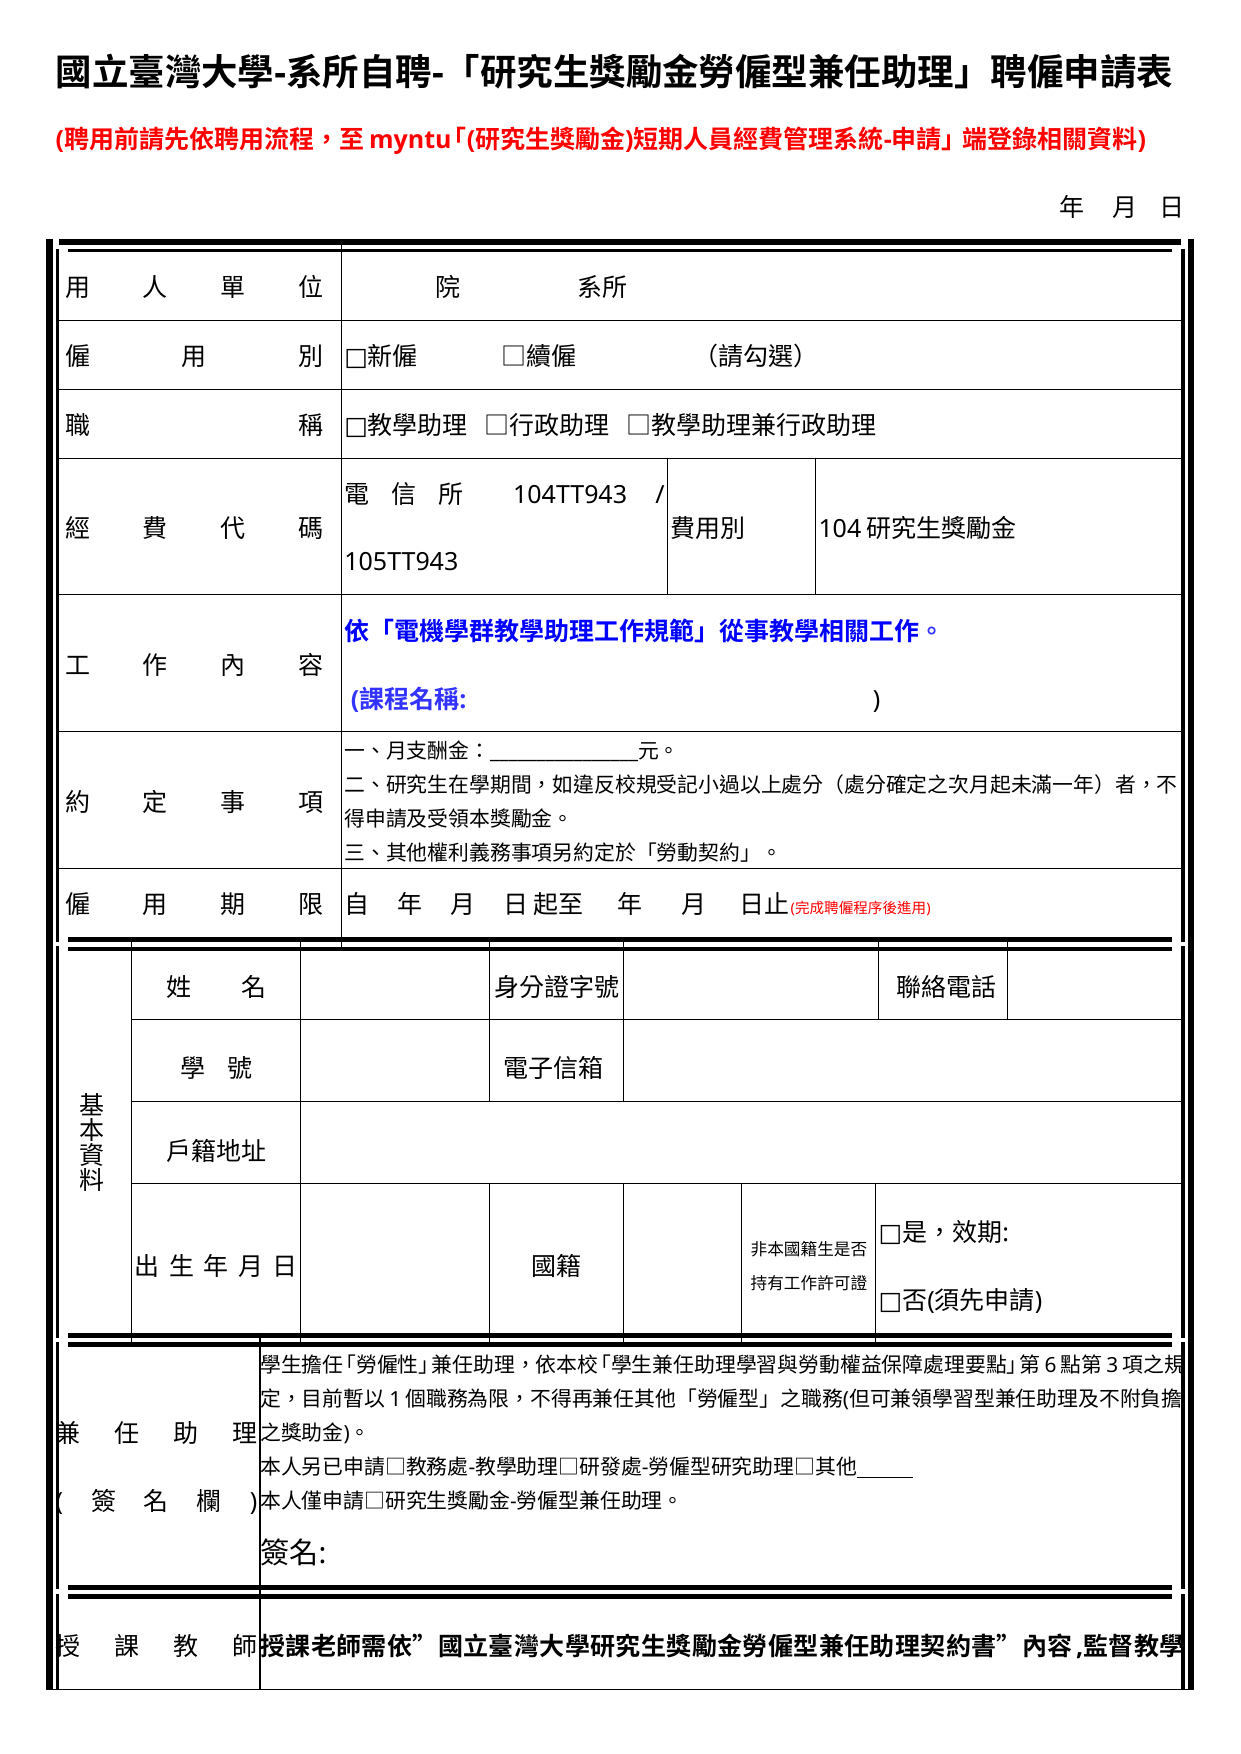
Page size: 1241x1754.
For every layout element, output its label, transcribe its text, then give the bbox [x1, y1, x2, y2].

table_cell 授課教師 [53, 1585, 259, 1689]
table_cell [624, 1184, 741, 1333]
table_cell 職稱 [59, 390, 341, 457]
table_cell 電子信箱 [490, 1020, 623, 1101]
table_cell 工作內容 [59, 595, 341, 731]
table_cell 非本國籍生是否持有工作許可證 [742, 1184, 875, 1333]
table_cell 依「電機學群教學助理工作規範」從事教學相關工作。 (課程名稱: ) [342, 595, 1181, 731]
table_cell 基本資料 [53, 937, 131, 1333]
table_cell 自 年 月 日 起至 年 月 日止(完成聘僱程序後進用) [342, 869, 1181, 937]
table_cell 電信所 104TT943 / 105TT943 [342, 459, 667, 594]
table_cell [301, 942, 341, 947]
table_cell 約定事項 [59, 732, 341, 868]
table_cell [624, 1020, 1181, 1101]
table_cell [301, 951, 489, 1019]
table_cell 僱用別 [59, 321, 341, 388]
table_cell □是，效期: □否(須先申請) [876, 1184, 1181, 1333]
table_cell 國籍 [490, 1184, 623, 1333]
table_cell [624, 951, 878, 1019]
table_cell 費用別 [668, 459, 815, 594]
table_cell [1008, 937, 1188, 1019]
table_cell □教學助理 □行政助理 □教學助理兼行政助理 [342, 390, 1181, 457]
table_cell 授課老師需依”國立臺灣大學研究生獎勵金勞僱型兼任助理契約書”內容,監督教學 [261, 1585, 1188, 1689]
table_header 國立臺灣大學-系所自聘-「研究生獎勵金勞僱型兼任助理」聘僱申請表 (聘用前請先依聘用流程，至myntu「(研究生獎勵金)短期人員經費管理系統-申請」 端登錄相關資料) 年 月 日 [53, 35, 1188, 239]
table_cell 用人單位 [53, 239, 341, 319]
table_cell 僱用期限 [59, 869, 341, 937]
table_cell 院 系所 [342, 239, 1188, 319]
table_cell [301, 1184, 489, 1333]
table_cell 經費代碼 [59, 459, 341, 594]
table_cell [342, 942, 489, 947]
table_cell [301, 1102, 1181, 1183]
table_cell 兼任助理 (簽名欄) [53, 1333, 259, 1585]
table_cell [132, 942, 300, 947]
table_cell [490, 942, 623, 947]
table_cell [624, 942, 878, 947]
table_cell 學 號 [132, 1020, 300, 1101]
table_cell 出生年月日 [132, 1184, 300, 1333]
table_cell [301, 1020, 489, 1101]
table_cell 104研究生獎勵金 [816, 459, 1181, 594]
table_cell 一、月支酬金：________________元。 二、研究生在學期間，如違反校規受記小過以上處分（處分確定之次月起未滿一年）者，不得申請及受領本獎勵金。 三、其他權利義務事項另約定於「勞動契約」。 [342, 732, 1181, 868]
table_cell [879, 942, 1007, 947]
table_cell 聯絡電話 [879, 951, 1007, 1019]
table_cell 戶籍地址 [132, 1102, 300, 1183]
table_cell 身分證字號 [490, 951, 623, 1019]
table_cell 姓 名 [132, 951, 300, 1019]
table_cell □新僱 □續僱 （請勾選） [342, 321, 1181, 388]
table_cell 學生擔任「勞僱性」兼任助理，依本校「學生兼任助理學習與勞動權益保障處理要點」第6點第3項之規定，目前暫以1個職務為限，不得再兼任其他「勞僱型」之職務(但可兼領學習型兼任助理及不附負擔之獎助金)。 本人另已申請□教務處-教學助理□研發處-勞僱型研究助理□其他 本人僅申請□研究生獎勵金-勞僱型兼任助理。 簽名: [261, 1333, 1188, 1585]
